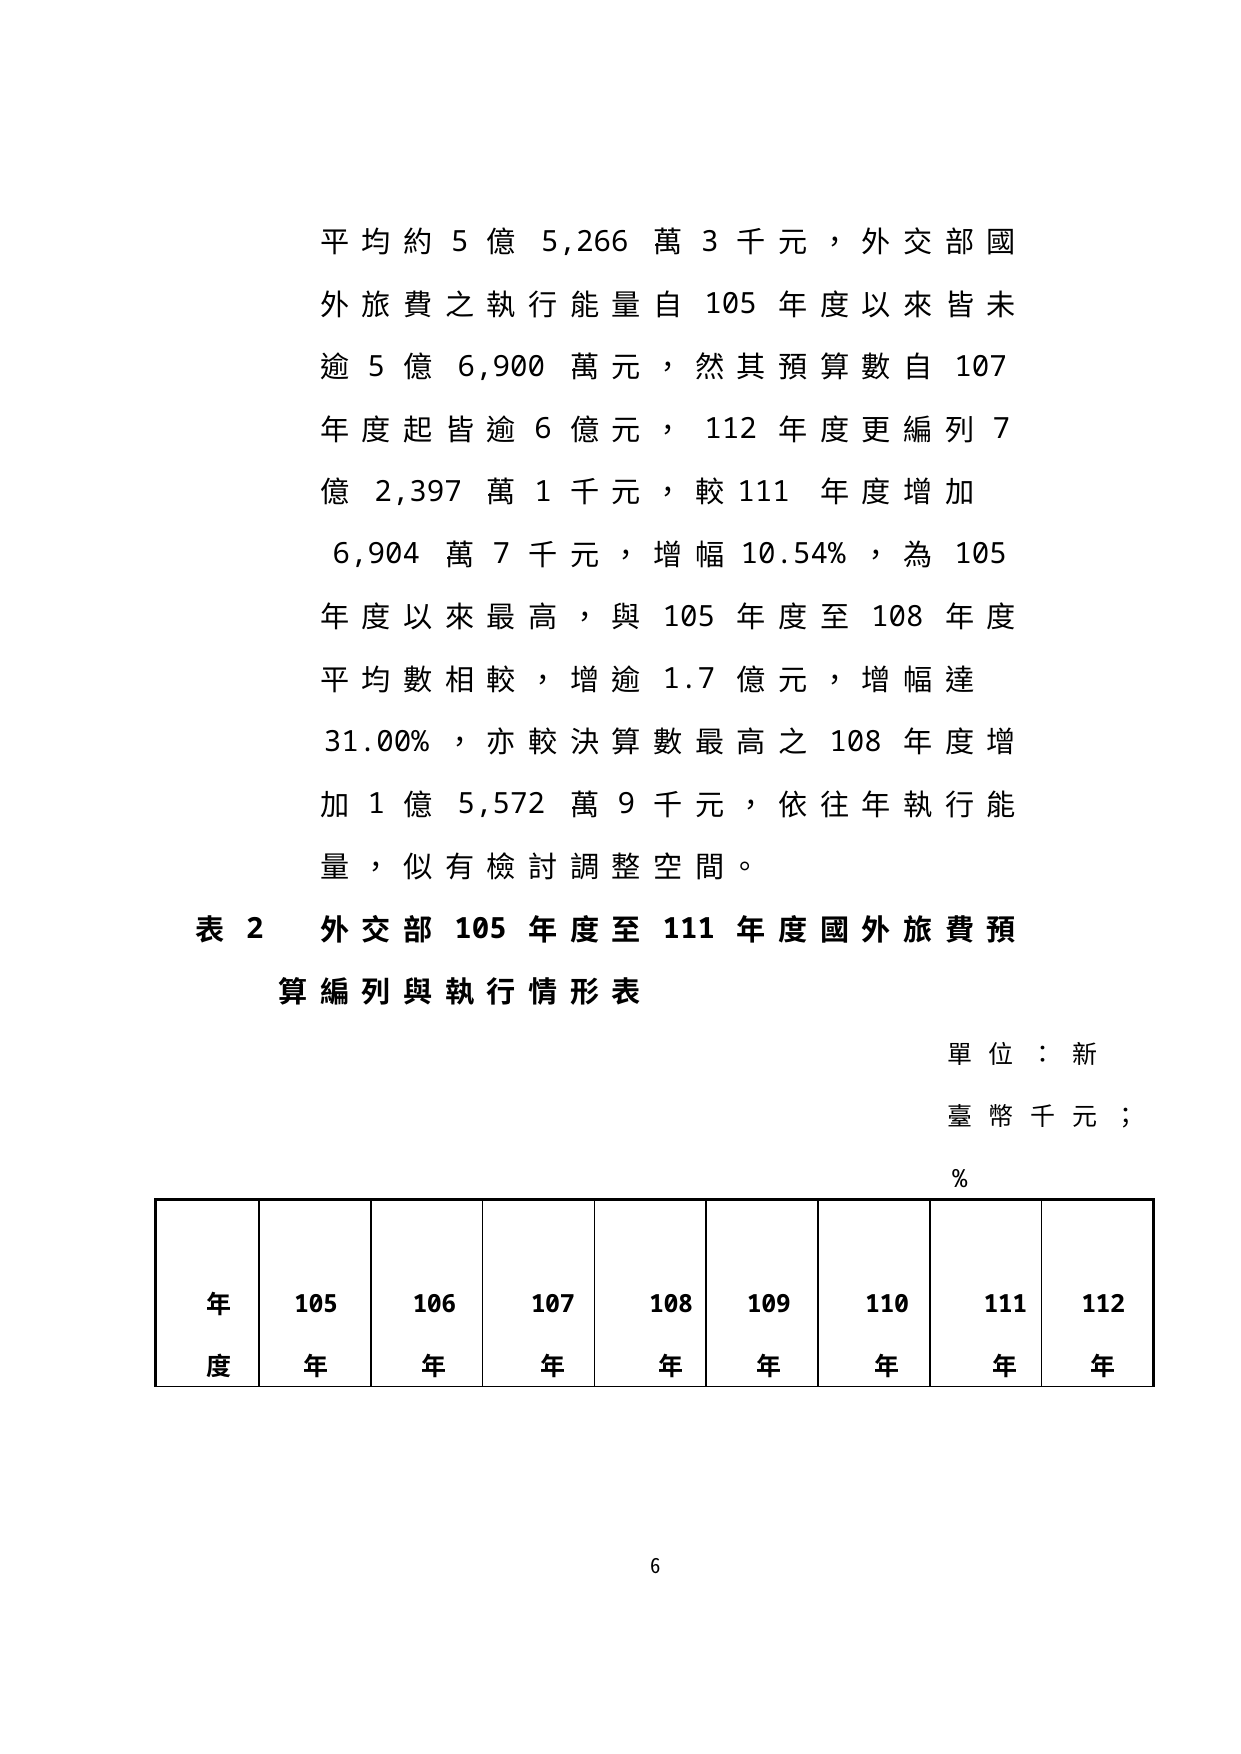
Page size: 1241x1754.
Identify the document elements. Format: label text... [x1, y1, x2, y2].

text 單位：新臺幣千元；% [898, 1011, 1118, 1198]
table_header 105年 [260, 1201, 370, 1386]
table_header 106年 [372, 1201, 482, 1386]
text 表2 外交部105年度至111年度國外旅費預算編列與執行情形表 [144, 886, 1022, 1011]
table_header 年度 [157, 1201, 258, 1386]
table_header 110年 [819, 1201, 929, 1386]
table_header 111年 [931, 1201, 1041, 1386]
table_header 112年 [1042, 1201, 1152, 1386]
table_header 109年 [707, 1201, 817, 1386]
table_header 107年 [483, 1201, 594, 1386]
table_header 108年 [595, 1201, 705, 1386]
text 據外交部近年來國外旅費預算編列與執行情形（詳表2），預算編列數由105年度逐年攀升至108年度，且108年度較105年度增加1億927萬1千元，增幅近2成；決算數雖自106年度起至108年度亦逐年增加，然其成長未及預算增加之速度，預算執行率自105年度之100.31%逐年下滑至108年度之85.17%，國外旅費預算之編列恐未符實需。又如排除109年度及110年度因受新冠肺炎疫情影響，多項國際會議及雙邊交流皆改採視訊或電話會議方式辦理，致出國計畫停辦，決算數大幅降低至2億5,857萬7千元及3億90萬8元，執行率未及5成，情形較為特殊，105年度至108年度國外旅費決算數介於5億2,922萬元至5億6,824萬2千元之間，平均約5億5,266萬3千元，外交部國外旅費之執行能量自105年度以來皆未逾5億6,900萬元，然其預算數自107年度起皆逾6億元，112年度更編列7億2,397萬1千元，較111 年度增加6,904萬7千元，增幅10.54%，為105年度以來最高，與105年度至108年度平均數相較，增逾1.7億元，增幅達31.00%，亦較決算數最高之108年度增加1億5,572萬9千元，依往年執行能量，似有檢討調整空間。 [277, 198, 1022, 886]
